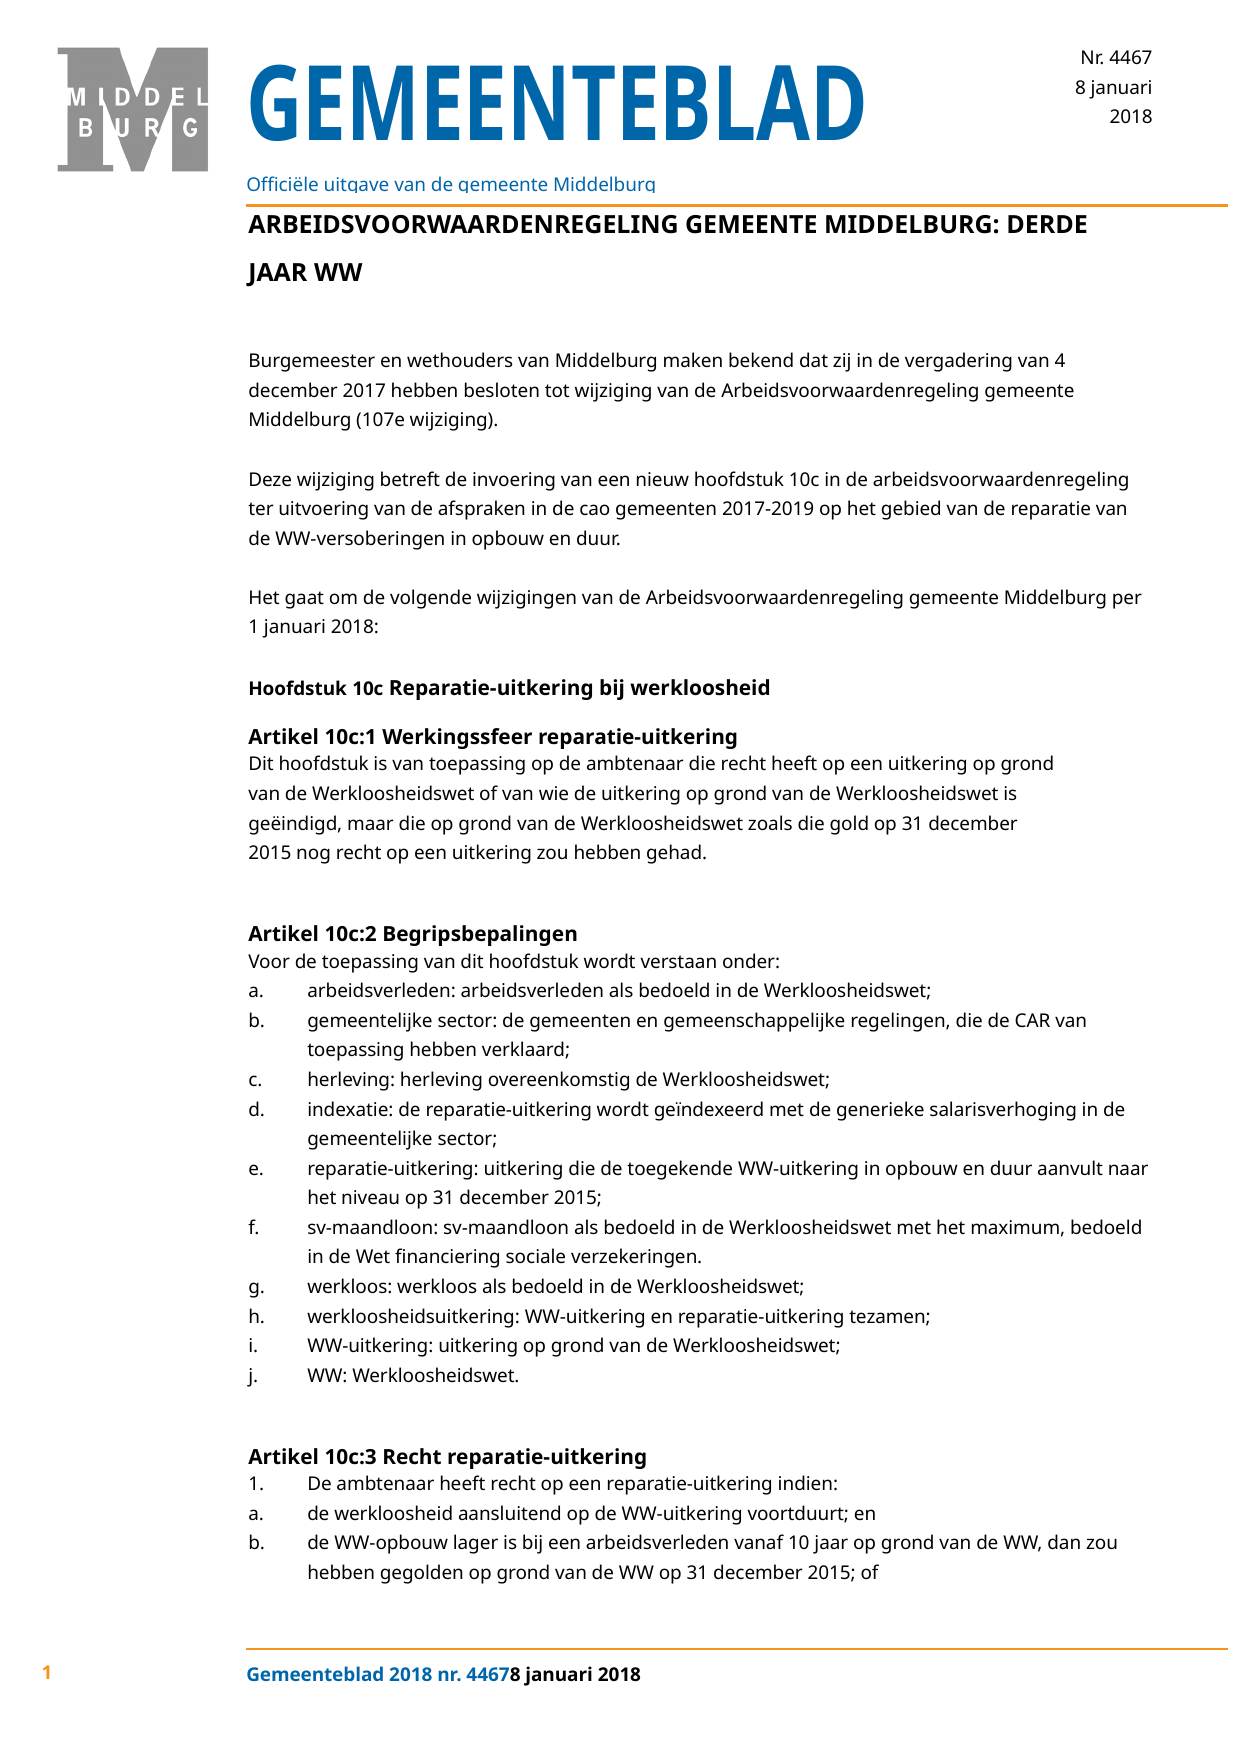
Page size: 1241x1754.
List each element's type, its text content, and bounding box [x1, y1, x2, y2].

text Dit hoofdstuk is van toepassing op de ambtenaar die recht heeft op een uitkering op grond [248, 751, 1152, 776]
text Artikel 10c:1 Werkingssfeer reparatie-uitkering [248, 722, 1152, 751]
list de WW-opbouw lager is bij een arbeidsverleden vanaf 10 jaar op grond van de WW, dan zou hebben gegolden op grond van de WW op 31 december 2015; of [248, 1529, 1152, 1585]
list werkloosheidsuitkering: WW-uitkering en reparatie-uitkering tezamen; [248, 1303, 1152, 1328]
list De ambtenaar heeft recht op een reparatie-uitkering indien: [248, 1470, 1152, 1496]
list de werkloosheid aansluitend op de WW-uitkering voortduurt; en [248, 1500, 1152, 1526]
text geëindigd, maar die op grond van de Werkloosheidswet zoals die gold op 31 december [248, 810, 1152, 836]
list WW: Werkloosheidswet. [248, 1362, 1152, 1388]
list reparatie-uitkering: uitkering die de toegekende WW-uitkering in opbouw en duur aanvult naar het niveau op 31 december 2015; [248, 1155, 1152, 1210]
list herleving: herleving overeenkomstig de Werkloosheidswet; [248, 1066, 1152, 1092]
list arbeidsverleden: arbeidsverleden als bedoeld in de Werkloosheidswet; [248, 977, 1152, 1003]
text Artikel 10c:2 Begripsbepalingen [248, 919, 1152, 948]
text Artikel 10c:3 Recht reparatie-uitkering [248, 1442, 1152, 1470]
text Burgemeester en wethouders van Middelburg maken bekend dat zij in de vergadering van 4 december 2017 hebben besloten tot wijziging van de Arbeidsvoorwaardenregeling gemeente Middelburg (107e wijziging). [248, 347, 1152, 432]
text Voor de toepassing van dit hoofdstuk wordt verstaan onder: [248, 948, 1152, 973]
list sv-maandloon: sv-maandloon als bedoeld in de Werkloosheidswet met het maximum, bedoeld in de Wet financiering sociale verzekeringen. [248, 1214, 1152, 1269]
text van de Werkloosheidswet of van wie de uitkering op grond van de Werkloosheidswet is [248, 780, 1152, 806]
text Hoofdstuk 10c Reparatie-uitkering bij werkloosheid [248, 673, 1152, 701]
text ARBEIDSVOORWAARDENREGELING GEMEENTE MIDDELBURG: DERDE JAAR WW [248, 207, 1152, 288]
text Het gaat om de volgende wijzigingen van de Arbeidsvoorwaardenregeling gemeente Middelburg per 1 januari 2018: [248, 584, 1152, 639]
text Deze wijziging betreft de invoering van een nieuw hoofdstuk 10c in de arbeidsvoorwaardenregeling ter uitvoering van de afspraken in de cao gemeenten 2017-2019 op het gebied van de reparatie van de WW-versoberingen in opbouw en duur. [248, 466, 1152, 551]
picture [41, 47, 231, 172]
text 2015 nog recht op een uitkering zou hebben gehad. [248, 839, 1152, 865]
list gemeentelijke sector: de gemeenten en gemeenschappelijke regelingen, die de CAR van toepassing hebben verklaard; [248, 1007, 1152, 1062]
list werkloos: werkloos als bedoeld in de Werkloosheidswet; [248, 1273, 1152, 1299]
list WW-uitkering: uitkering op grond van de Werkloosheidswet; [248, 1332, 1152, 1358]
list indexatie: de reparatie-uitkering wordt geïndexeerd met de generieke salarisverhoging in de gemeentelijke sector; [248, 1096, 1152, 1151]
